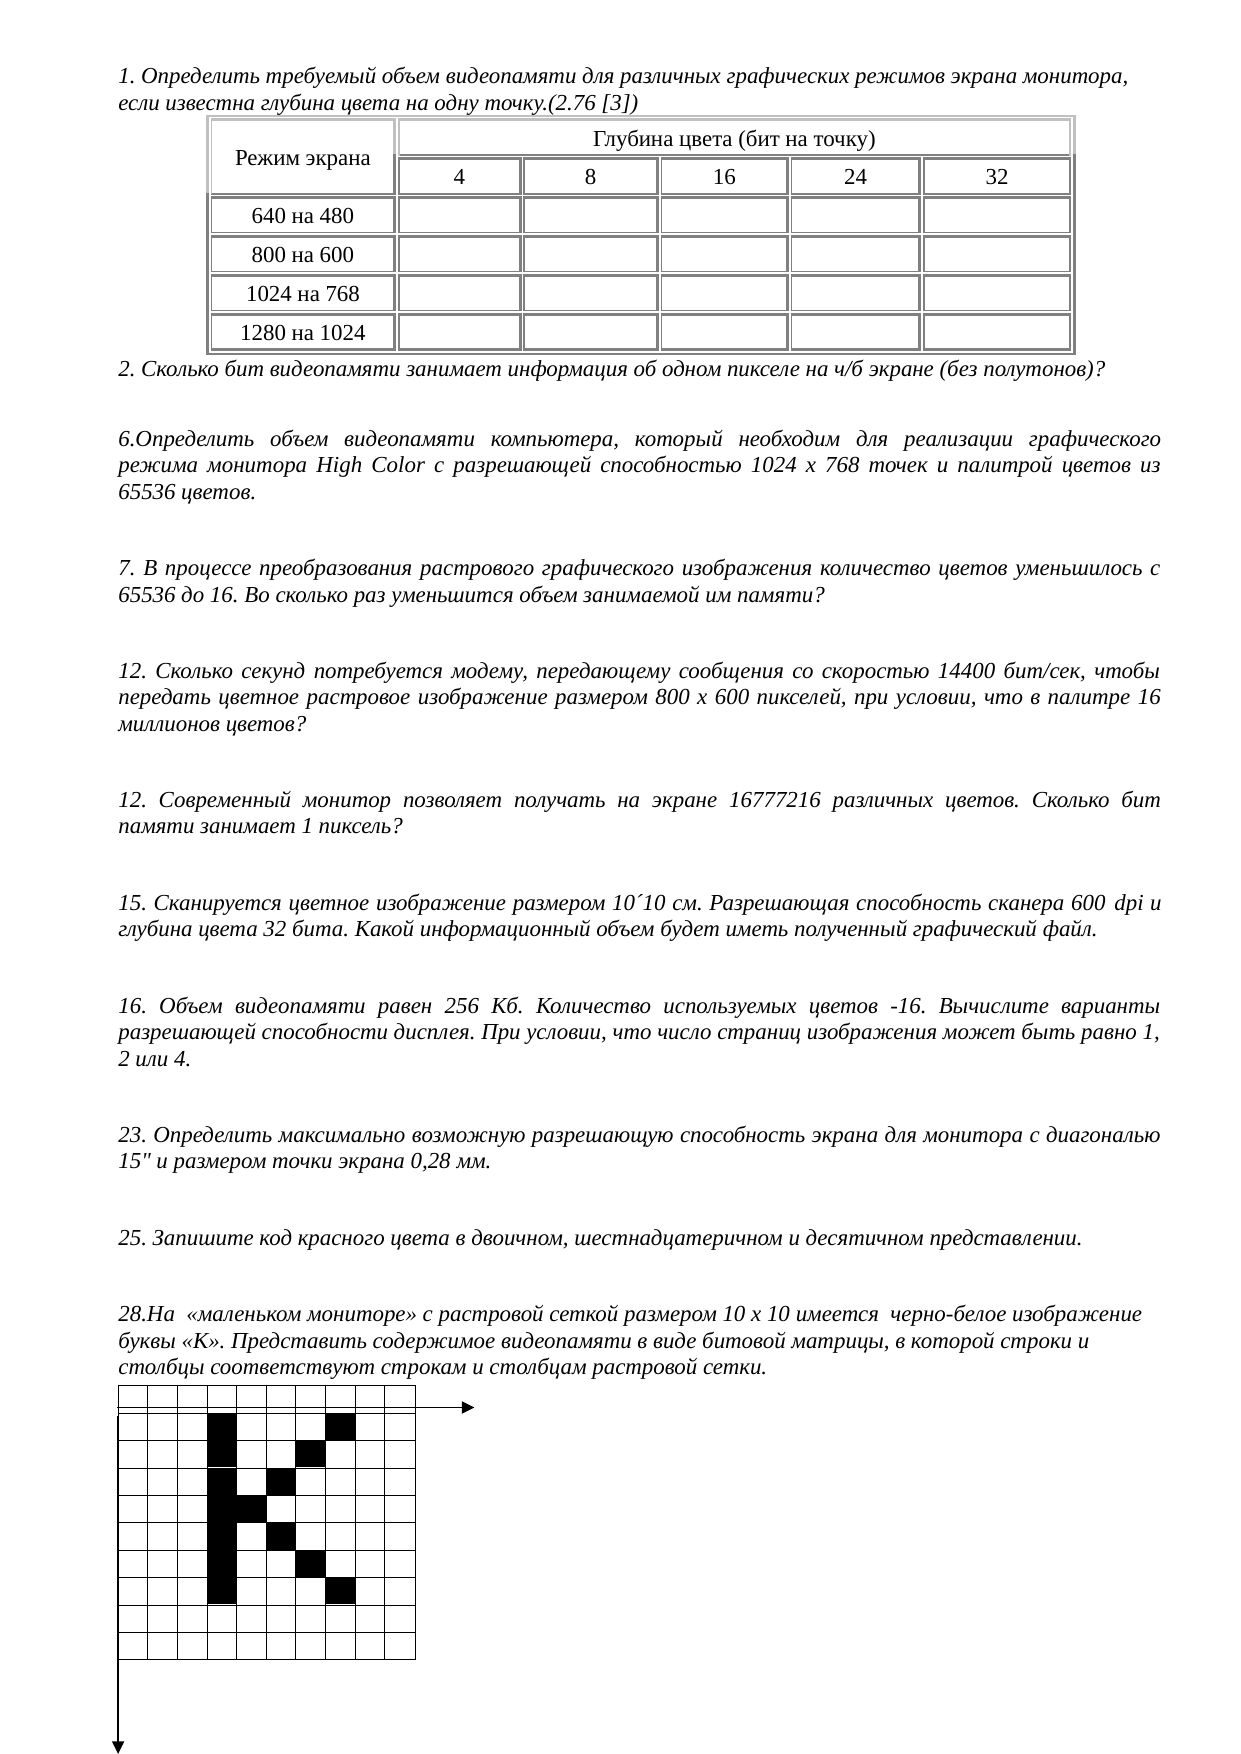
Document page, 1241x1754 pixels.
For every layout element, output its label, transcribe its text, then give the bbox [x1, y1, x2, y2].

table_cell [326, 1633, 355, 1659]
table_cell [792, 277, 918, 309]
table_header Режим экрана [212, 121, 393, 193]
table_cell [356, 1496, 384, 1522]
table_cell [925, 277, 1069, 309]
table_cell [356, 1523, 384, 1550]
table_cell [356, 1578, 384, 1604]
table_cell [326, 1414, 355, 1440]
table_cell [148, 1633, 177, 1659]
table_cell [356, 1633, 384, 1659]
table_cell [119, 1469, 147, 1495]
table_cell [385, 1441, 415, 1467]
table_cell [148, 1441, 177, 1467]
table_cell [296, 1523, 325, 1550]
table_header Глубина цвета (бит на точку) [400, 121, 1069, 154]
table_cell [237, 1496, 266, 1522]
table_cell [356, 1551, 384, 1577]
table_cell [326, 1551, 355, 1577]
table_cell [119, 1633, 147, 1659]
table_cell [148, 1496, 177, 1522]
table_cell [385, 1551, 415, 1577]
table_cell [119, 1578, 147, 1604]
text 6.Определить объем видеопамяти компьютера, который необходим для реализации графического режима монитора High Color с разрешающей способностью 1024 х 768 точек и палитрой цветов из 65536 цветов. [118, 425, 1164, 504]
table_cell [356, 1606, 384, 1632]
table_cell [326, 1441, 355, 1467]
table_cell [178, 1441, 207, 1467]
table_header [267, 1386, 295, 1407]
table_cell [326, 1496, 355, 1522]
table_cell [662, 199, 786, 232]
table_cell [119, 1414, 147, 1440]
table_cell [356, 1441, 384, 1467]
table_cell [208, 1578, 236, 1604]
table_cell [208, 1551, 236, 1577]
table_cell [385, 1496, 415, 1522]
table_cell 1024 на 768 [212, 277, 393, 309]
table_cell [237, 1633, 266, 1659]
table_cell [525, 238, 656, 271]
table_cell [148, 1578, 177, 1604]
table_cell 16 [662, 160, 786, 193]
table_cell [296, 1414, 325, 1440]
table_cell [267, 1578, 295, 1604]
table_cell [148, 1414, 177, 1440]
table_cell [119, 1606, 147, 1632]
table_header [326, 1386, 355, 1407]
table_cell [119, 1496, 147, 1522]
table_cell [148, 1469, 177, 1495]
table_cell [208, 1441, 236, 1467]
table_cell [119, 1441, 147, 1467]
table_cell [792, 316, 918, 348]
table_cell [662, 316, 786, 348]
table_cell [525, 316, 656, 348]
table_cell [208, 1496, 236, 1522]
table_cell [385, 1578, 415, 1604]
table_header [148, 1386, 177, 1407]
text 2. Сколько бит видеопамяти занимает информация об одном пикселе на ч/б экране (без полутонов)? [118, 354, 1164, 381]
table_header [119, 1408, 147, 1413]
table_cell [208, 1606, 236, 1632]
table_cell [148, 1606, 177, 1632]
table_cell [385, 1633, 415, 1659]
table_cell [267, 1414, 295, 1440]
table_cell [326, 1469, 355, 1495]
table_cell [296, 1469, 325, 1495]
table_cell [792, 238, 918, 271]
table_cell [525, 277, 656, 309]
table_cell [662, 277, 786, 309]
table_cell [237, 1523, 266, 1550]
table_cell [178, 1496, 207, 1522]
table_cell [119, 1523, 147, 1550]
table_cell [208, 1414, 236, 1440]
table_cell [400, 277, 519, 309]
table_cell [326, 1523, 355, 1550]
table_cell 4 [400, 160, 519, 193]
table_cell [267, 1496, 295, 1522]
table_header [296, 1386, 325, 1407]
table_cell [237, 1578, 266, 1604]
table_cell [385, 1606, 415, 1632]
table_header [296, 1408, 325, 1413]
table_cell [400, 238, 519, 271]
table_cell [119, 1551, 147, 1577]
table_cell [792, 199, 918, 232]
table_cell [385, 1469, 415, 1495]
table_cell [296, 1578, 325, 1604]
table_header [326, 1408, 355, 1413]
table_cell [267, 1551, 295, 1577]
text 28.На «маленьком мониторе» с растровой сеткой размером 10 х 10 имеется черно-белое изображение буквы «К». Представить содержимое видеопамяти в виде битовой матрицы, в которой строки и столбцы соответствуют строкам и столбцам растровой сетки. [118, 1300, 1163, 1379]
table_cell [178, 1414, 207, 1440]
table_header [356, 1386, 384, 1407]
table_cell [208, 1469, 236, 1495]
table_cell [178, 1633, 207, 1659]
table_cell [326, 1578, 355, 1604]
table_header [385, 1408, 415, 1413]
table_cell [178, 1551, 207, 1577]
table_cell [237, 1441, 266, 1467]
table_cell [237, 1469, 266, 1495]
table_header [385, 1386, 415, 1407]
table_cell [400, 199, 519, 232]
table_cell [326, 1606, 355, 1632]
text 15. Сканируется цветное изображение размером 10´10 см. Разрешающая способность сканера 600 dpi и глубина цвета 32 бита. Какой информационный объем будет иметь полученный графический файл. [118, 889, 1164, 942]
table_cell [267, 1633, 295, 1659]
table_header [237, 1386, 266, 1407]
table_cell [267, 1469, 295, 1495]
table_header [208, 1386, 236, 1407]
table_cell 32 [925, 160, 1069, 193]
table_cell [296, 1441, 325, 1467]
table_cell [356, 1414, 384, 1440]
table_cell [267, 1606, 295, 1632]
table_cell [296, 1633, 325, 1659]
table_cell [237, 1606, 266, 1632]
table_cell 640 на 480 [212, 199, 393, 232]
table_cell [356, 1469, 384, 1495]
text 1. Определить требуемый объем видеопамяти для различных графических режимов экрана монитора, если известна глубина цвета на одну точку.(2.76 [3]) [118, 62, 1163, 115]
table_cell [267, 1441, 295, 1467]
table_header [178, 1386, 207, 1407]
table_cell [237, 1414, 266, 1440]
text 23. Определить максимально возможную разрешающую способность экрана для монитора с диагональю 15" и размером точки экрана 0,28 мм. [118, 1121, 1164, 1174]
table_cell [662, 238, 786, 271]
text 16. Объем видеопамяти равен 256 Кб. Количество используемых цветов -16. Вычислите варианты разрешающей способности дисплея. При условии, что число страниц изображения может быть равно 1, 2 или 4. [118, 992, 1164, 1071]
table_cell 800 на 600 [212, 238, 393, 271]
table_cell [148, 1551, 177, 1577]
table_cell 8 [525, 160, 656, 193]
table_cell [178, 1523, 207, 1550]
table_cell [925, 316, 1069, 348]
table_cell [178, 1606, 207, 1632]
table_cell [296, 1496, 325, 1522]
table_cell [267, 1523, 295, 1550]
table_cell [525, 199, 656, 232]
table_cell [178, 1578, 207, 1604]
table_cell [208, 1523, 236, 1550]
table_cell [925, 199, 1069, 232]
table_header [267, 1408, 295, 1413]
text 7. В процессе преобразования растрового графического изображения количество цветов уменьшилось с 65536 до 16. Во сколько раз уменьшится объем занимаемой им памяти? [118, 554, 1164, 607]
table_header [148, 1408, 177, 1413]
table_cell 24 [792, 160, 918, 193]
table_header [119, 1386, 147, 1407]
table_cell [237, 1551, 266, 1577]
text 12. Современный монитор позволяет получать на экране 16777216 различных цветов. Сколько бит памяти занимает 1 пиксель? [118, 786, 1164, 839]
table_cell [296, 1551, 325, 1577]
table_cell [385, 1414, 415, 1440]
table_cell [385, 1523, 415, 1550]
table_cell [925, 238, 1069, 271]
table_cell 1280 на 1024 [212, 316, 393, 348]
table_cell [178, 1469, 207, 1495]
table_header [237, 1408, 266, 1413]
table_cell [400, 316, 519, 348]
text 12. Сколько секунд потребуется модему, передающему сообщения со скоростью 14400 бит/сек, чтобы передать цветное растровое изображение размером 800 х 600 пикселей, при условии, что в палитре 16 миллионов цветов? [118, 657, 1164, 736]
table_header [356, 1408, 384, 1413]
table_cell [208, 1633, 236, 1659]
table_cell [148, 1523, 177, 1550]
table_header [208, 1408, 236, 1413]
table_header [178, 1408, 207, 1413]
text 25. Запишите код красного цвета в двоичном, шестнадцатеричном и десятичном представлении. [118, 1224, 1164, 1250]
table_cell [296, 1606, 325, 1632]
